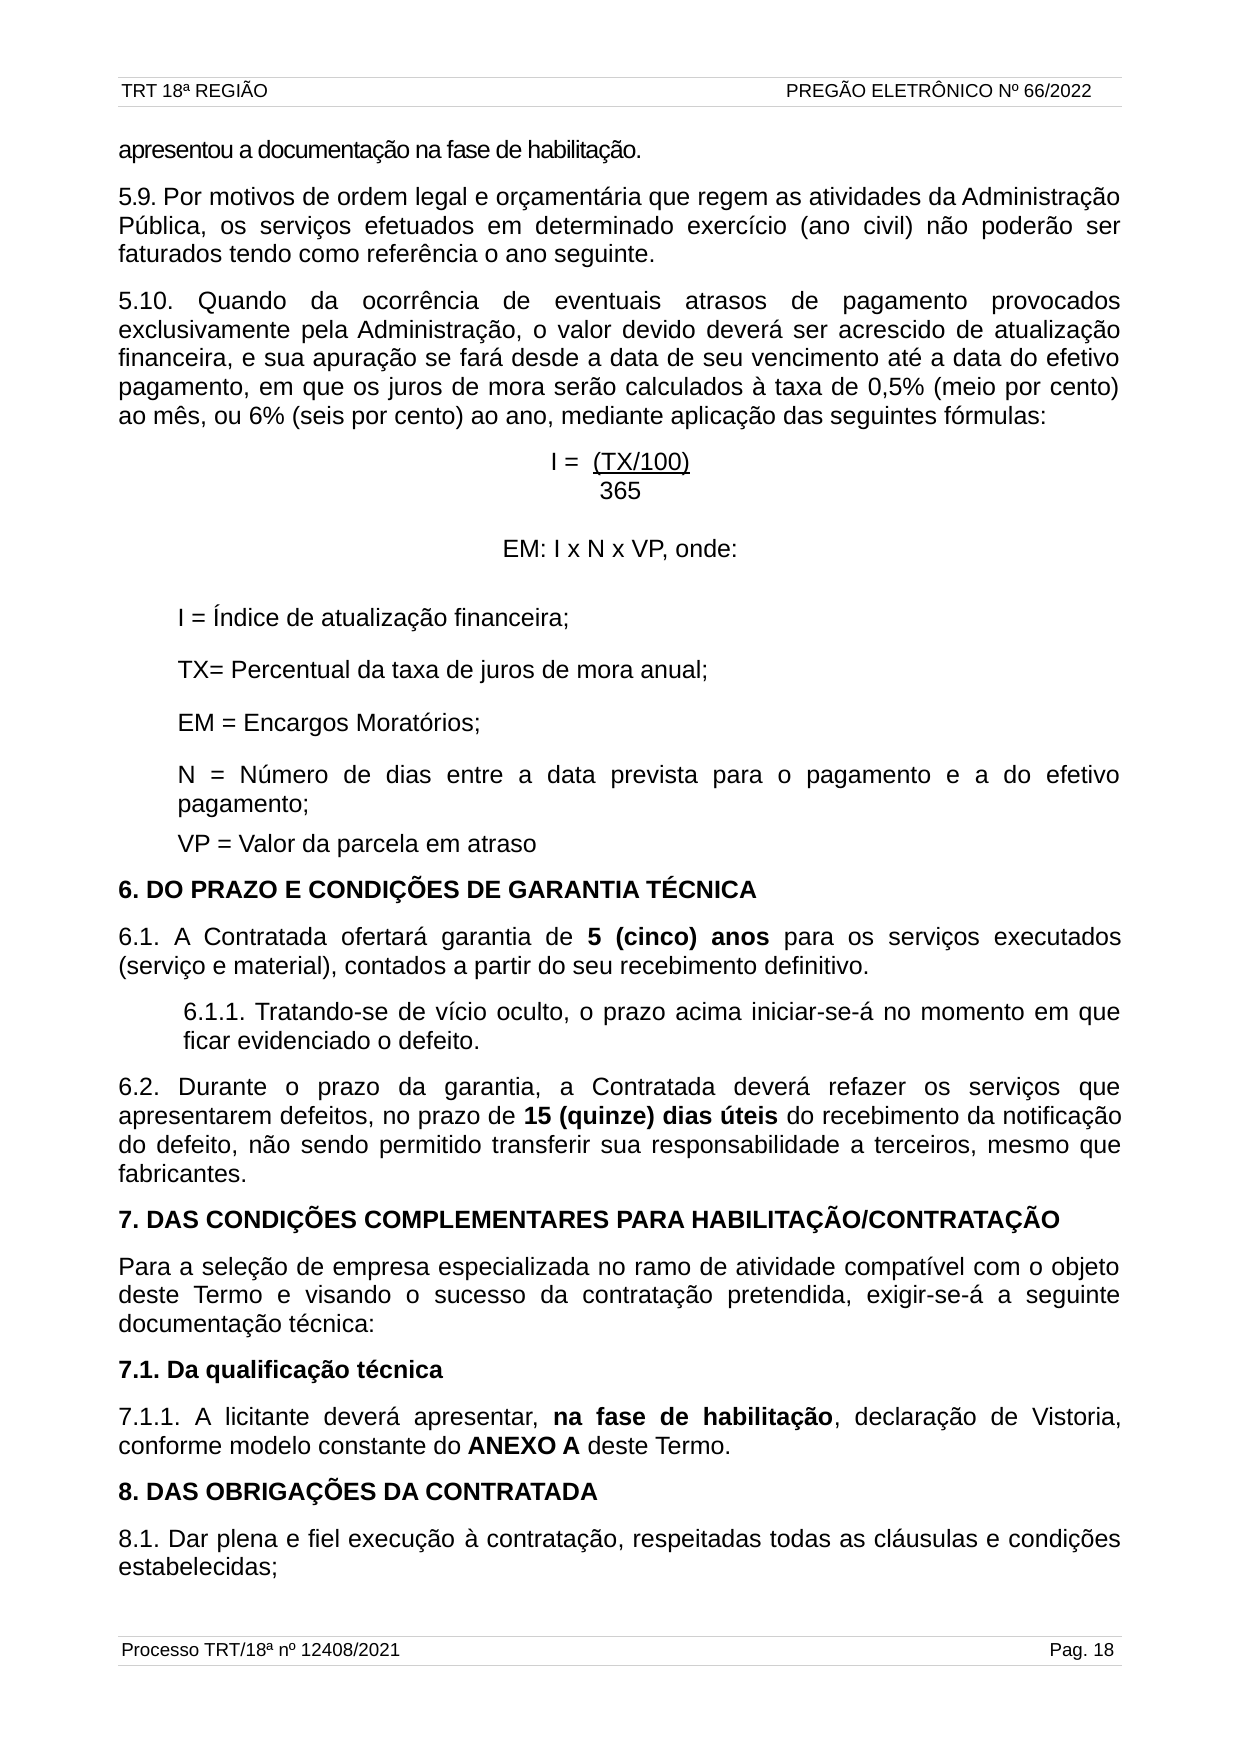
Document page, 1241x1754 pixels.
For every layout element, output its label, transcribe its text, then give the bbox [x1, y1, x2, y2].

text I = (TX/100) [118, 447, 1122, 476]
text 7.1. Da qualificação técnica [118, 1356, 1122, 1384]
text 6.1. A Contratada ofertará garantia de 5 (cinco) anos para os serviços executados (serviço e material), contados a partir do seu recebimento definitivo. [118, 922, 1122, 979]
text I = Índice de atualização financeira; [177, 603, 1122, 632]
text 365 [118, 476, 1122, 505]
text 7.1.1. A licitante deverá apresentar, na fase de habilitação, declaração de Vistoria, conforme modelo constante do ANEXO A deste Termo. [118, 1402, 1122, 1459]
text 5.9. Por motivos de ordem legal e orçamentária que regem as atividades da Administração Pública, os serviços efetuados em determinado exercício (ano civil) não poderão ser faturados tendo como referência o ano seguinte. [118, 182, 1122, 268]
text VP = Valor da parcela em atraso [177, 829, 1122, 858]
text apresentou a documentação na fase de habilitação. [118, 136, 1122, 164]
text EM: I x N x VP, onde: [118, 534, 1122, 562]
text 6.2. Durante o prazo da garantia, a Contratada deverá refazer os serviços que apresentarem defeitos, no prazo de 15 (quinze) dias úteis do recebimento da notificação do defeito, não sendo permitido transferir sua responsabilidade a terceiros, mesmo que fabricantes. [118, 1072, 1122, 1187]
text 8. DAS OBRIGAÇÕES DA CONTRATADA [118, 1477, 1122, 1506]
text N = Número de dias entre a data prevista para o pagamento e a do efetivo pagamento; [177, 760, 1122, 817]
text TX= Percentual da taxa de juros de mora anual; [177, 655, 1122, 684]
text 8.1. Dar plena e fiel execução à contratação, respeitadas todas as cláusulas e condições estabelecidas; [118, 1524, 1122, 1581]
text 5.10. Quando da ocorrência de eventuais atrasos de pagamento provocados exclusivamente pela Administração, o valor devido deverá ser acrescido de atualização financeira, e sua apuração se fará desde a data de seu vencimento até a data do efetivo pagamento, em que os juros de mora serão calculados à taxa de 0,5% (meio por cento) ao mês, ou 6% (seis por cento) ao ano, mediante aplicação das seguintes fórmulas: [118, 286, 1122, 430]
text Para a seleção de empresa especializada no ramo de atividade compatível com o objeto deste Termo e visando o sucesso da contratação pretendida, exigir-se-á a seguinte documentação técnica: [118, 1252, 1122, 1338]
text 7. DAS CONDIÇÕES COMPLEMENTARES PARA HABILITAÇÃO/CONTRATAÇÃO [118, 1205, 1122, 1234]
text 6. DO PRAZO E CONDIÇÕES DE GARANTIA TÉCNICA [118, 876, 1122, 904]
text EM = Encargos Moratórios; [177, 707, 1122, 736]
text 6.1.1. Tratando-se de vício oculto, o prazo acima iniciar-se-á no momento em que ficar evidenciado o defeito. [183, 997, 1122, 1055]
